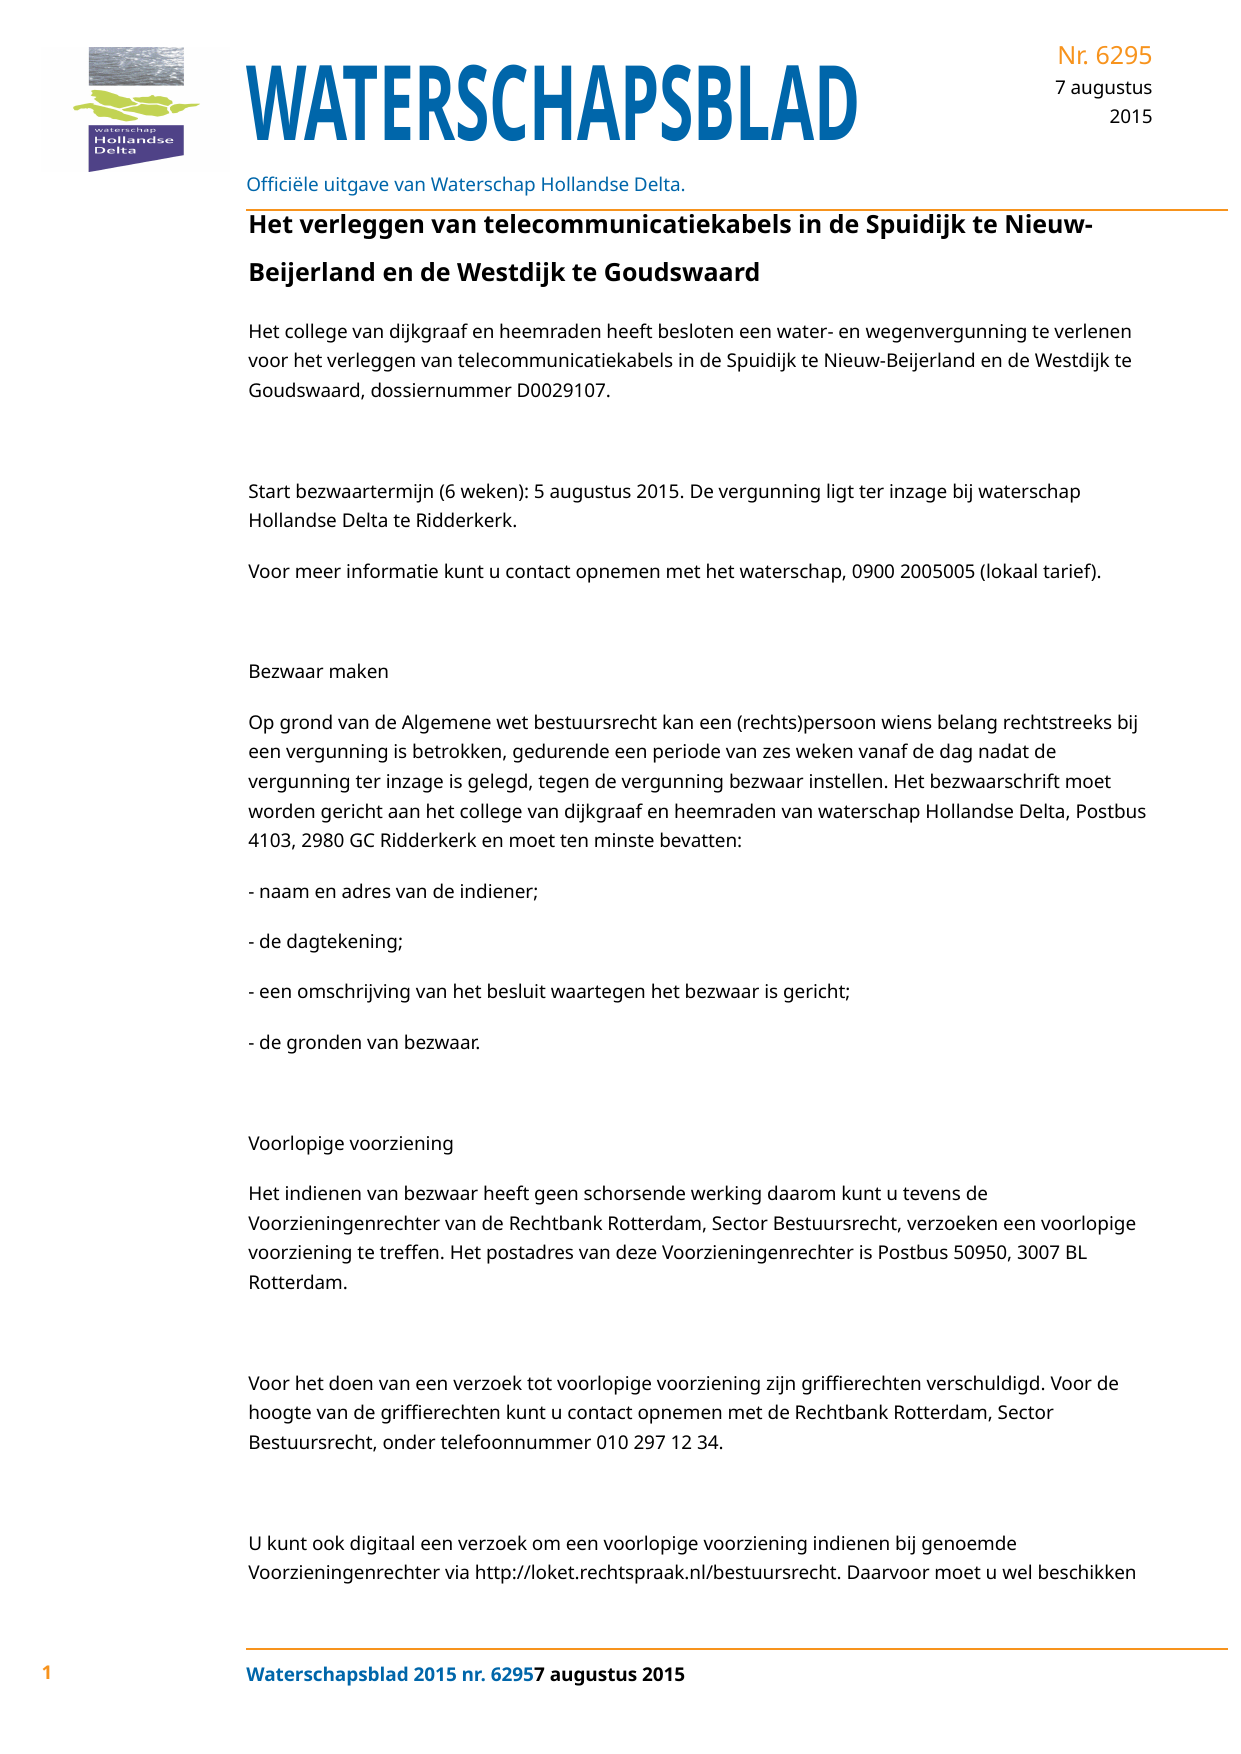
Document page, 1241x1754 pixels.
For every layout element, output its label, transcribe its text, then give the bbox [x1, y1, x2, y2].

text Bezwaar maken [248, 659, 1152, 684]
text - een omschrijving van het besluit waartegen het bezwaar is gericht; [248, 979, 1152, 1004]
text Voor het doen van een verzoek tot voorlopige voorziening zijn griffierechten verschuldigd. Voor de hoogte van de griffierechten kunt u contact opnemen met de Rechtbank Rotterdam, Sector Bestuursrecht, onder telefoonnummer 010 297 12 34. [248, 1370, 1152, 1455]
text - naam en adres van de indiener; [248, 878, 1152, 904]
text Voor meer informatie kunt u contact opnemen met het waterschap, 0900 2005005 (lokaal tarief). [248, 558, 1152, 584]
text Het indienen van bezwaar heeft geen schorsende werking daarom kunt u tevens de Voorzieningenrechter van de Rechtbank Rotterdam, Sector Bestuursrecht, verzoeken een voorlopige voorziening te treffen. Het postadres van deze Voorzieningenrechter is Postbus 50950, 3007 BL Rotterdam. [248, 1180, 1152, 1295]
text Het verleggen van telecommunicatiekabels in de Spuidijk te Nieuw-Beijerland en de Westdijk te Goudswaard [248, 211, 1152, 288]
text - de dagtekening; [248, 928, 1152, 954]
text Het college van dijkgraaf en heemraden heeft besloten een water- en wegenvergunning te verlenen voor het verleggen van telecommunicatiekabels in de Spuidijk te Nieuw-Beijerland en de Westdijk te Goudswaard, dossiernummer D0029107. [248, 318, 1152, 403]
picture [41, 47, 231, 172]
text Voorlopige voorziening [248, 1130, 1152, 1156]
text Op grond van de Algemene wet bestuursrecht kan een (rechts)persoon wiens belang rechtstreeks bij een vergunning is betrokken, gedurende een periode van zes weken vanaf de dag nadat de vergunning ter inzage is gelegd, tegen de vergunning bezwaar instellen. Het bezwaarschrift moet worden gericht aan het college van dijkgraaf en heemraden van waterschap Hollandse Delta, Postbus 4103, 2980 GC Ridderkerk en moet ten minste bevatten: [248, 709, 1152, 853]
text U kunt ook digitaal een verzoek om een voorlopige voorziening indienen bij genoemde Voorzieningenrechter via http://loket.rechtspraak.nl/bestuursrecht. Daarvoor moet u wel beschikken [248, 1530, 1152, 1585]
text - de gronden van bezwaar. [248, 1029, 1152, 1055]
text Start bezwaartermijn (6 weken): 5 augustus 2015. De vergunning ligt ter inzage bij waterschap Hollandse Delta te Ridderkerk. [248, 478, 1152, 533]
